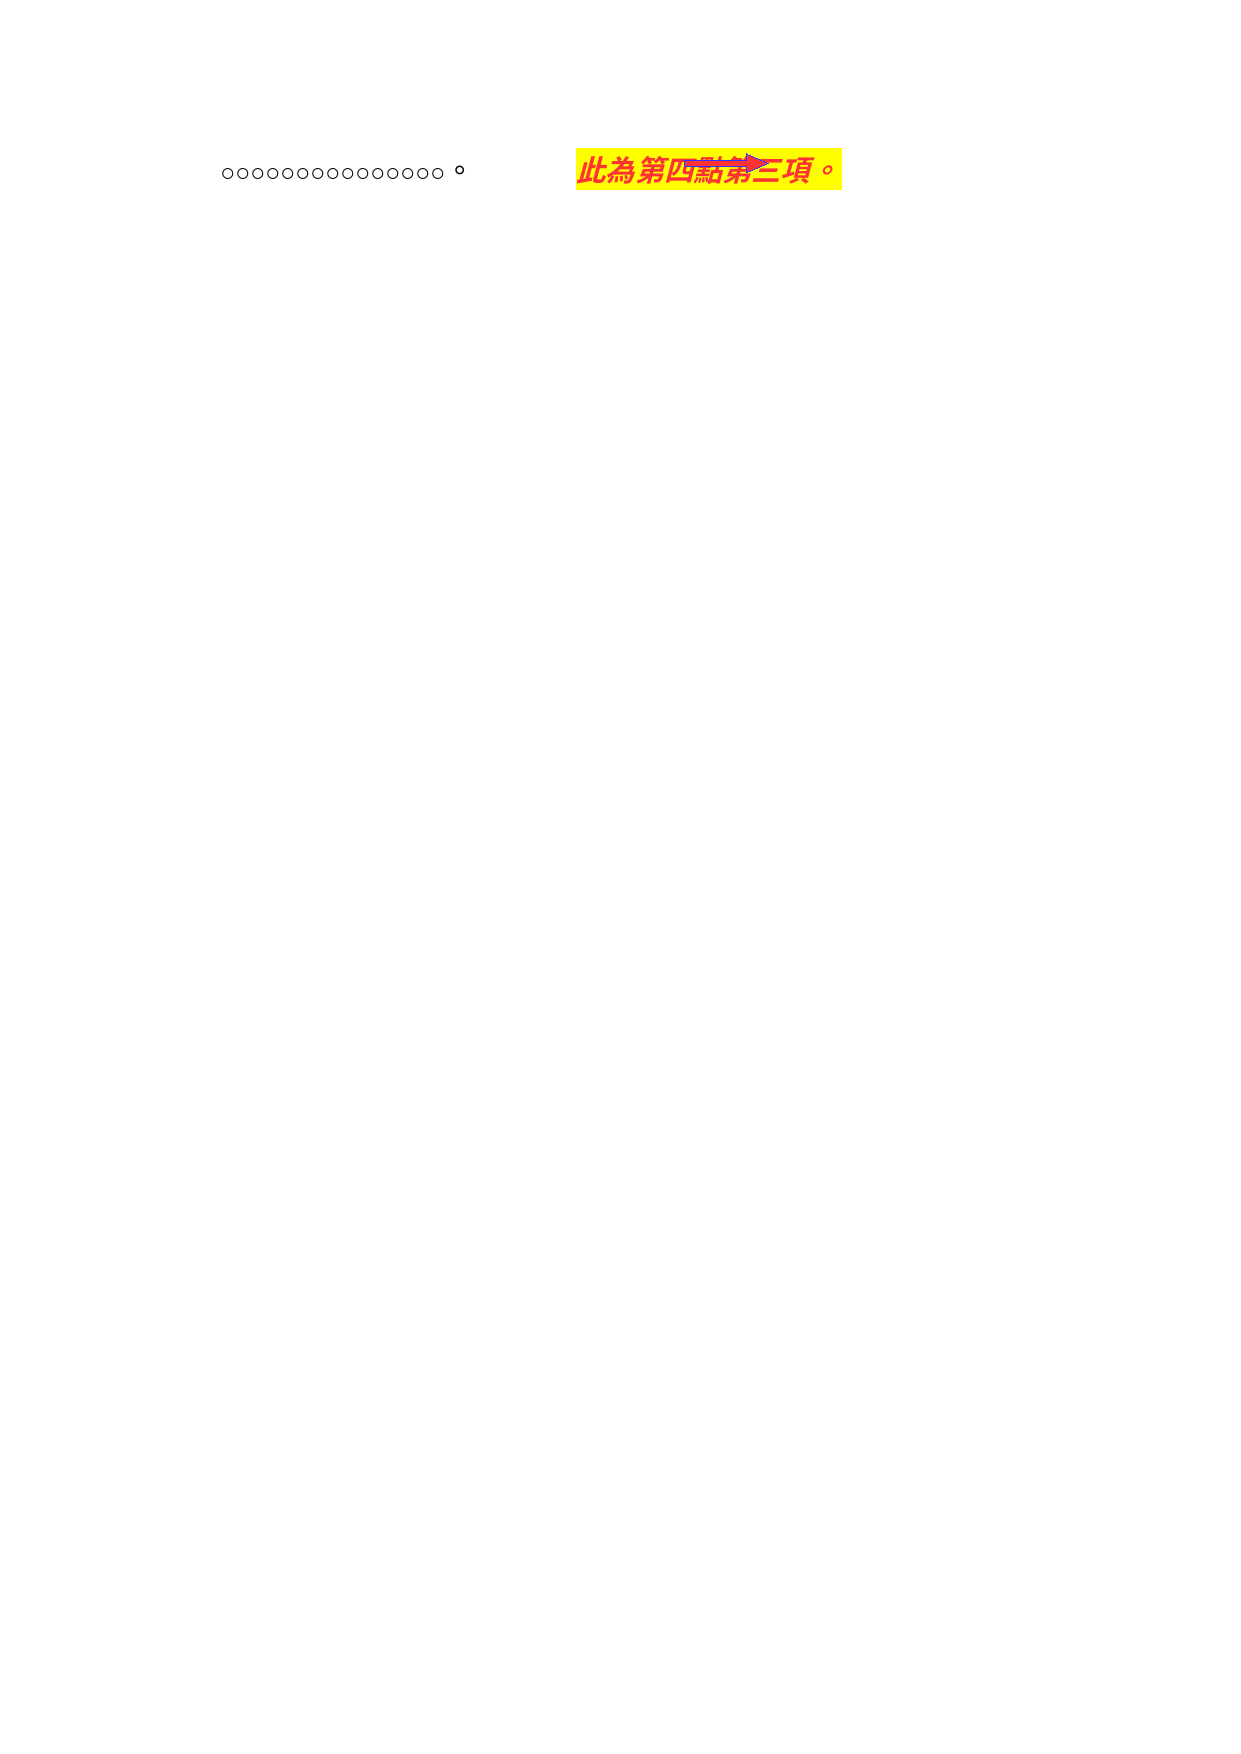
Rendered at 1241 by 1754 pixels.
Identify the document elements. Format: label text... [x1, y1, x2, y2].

text ○○○○○○○○○○○○○○○。 此為第四點第三項。 [220, 148, 1093, 190]
